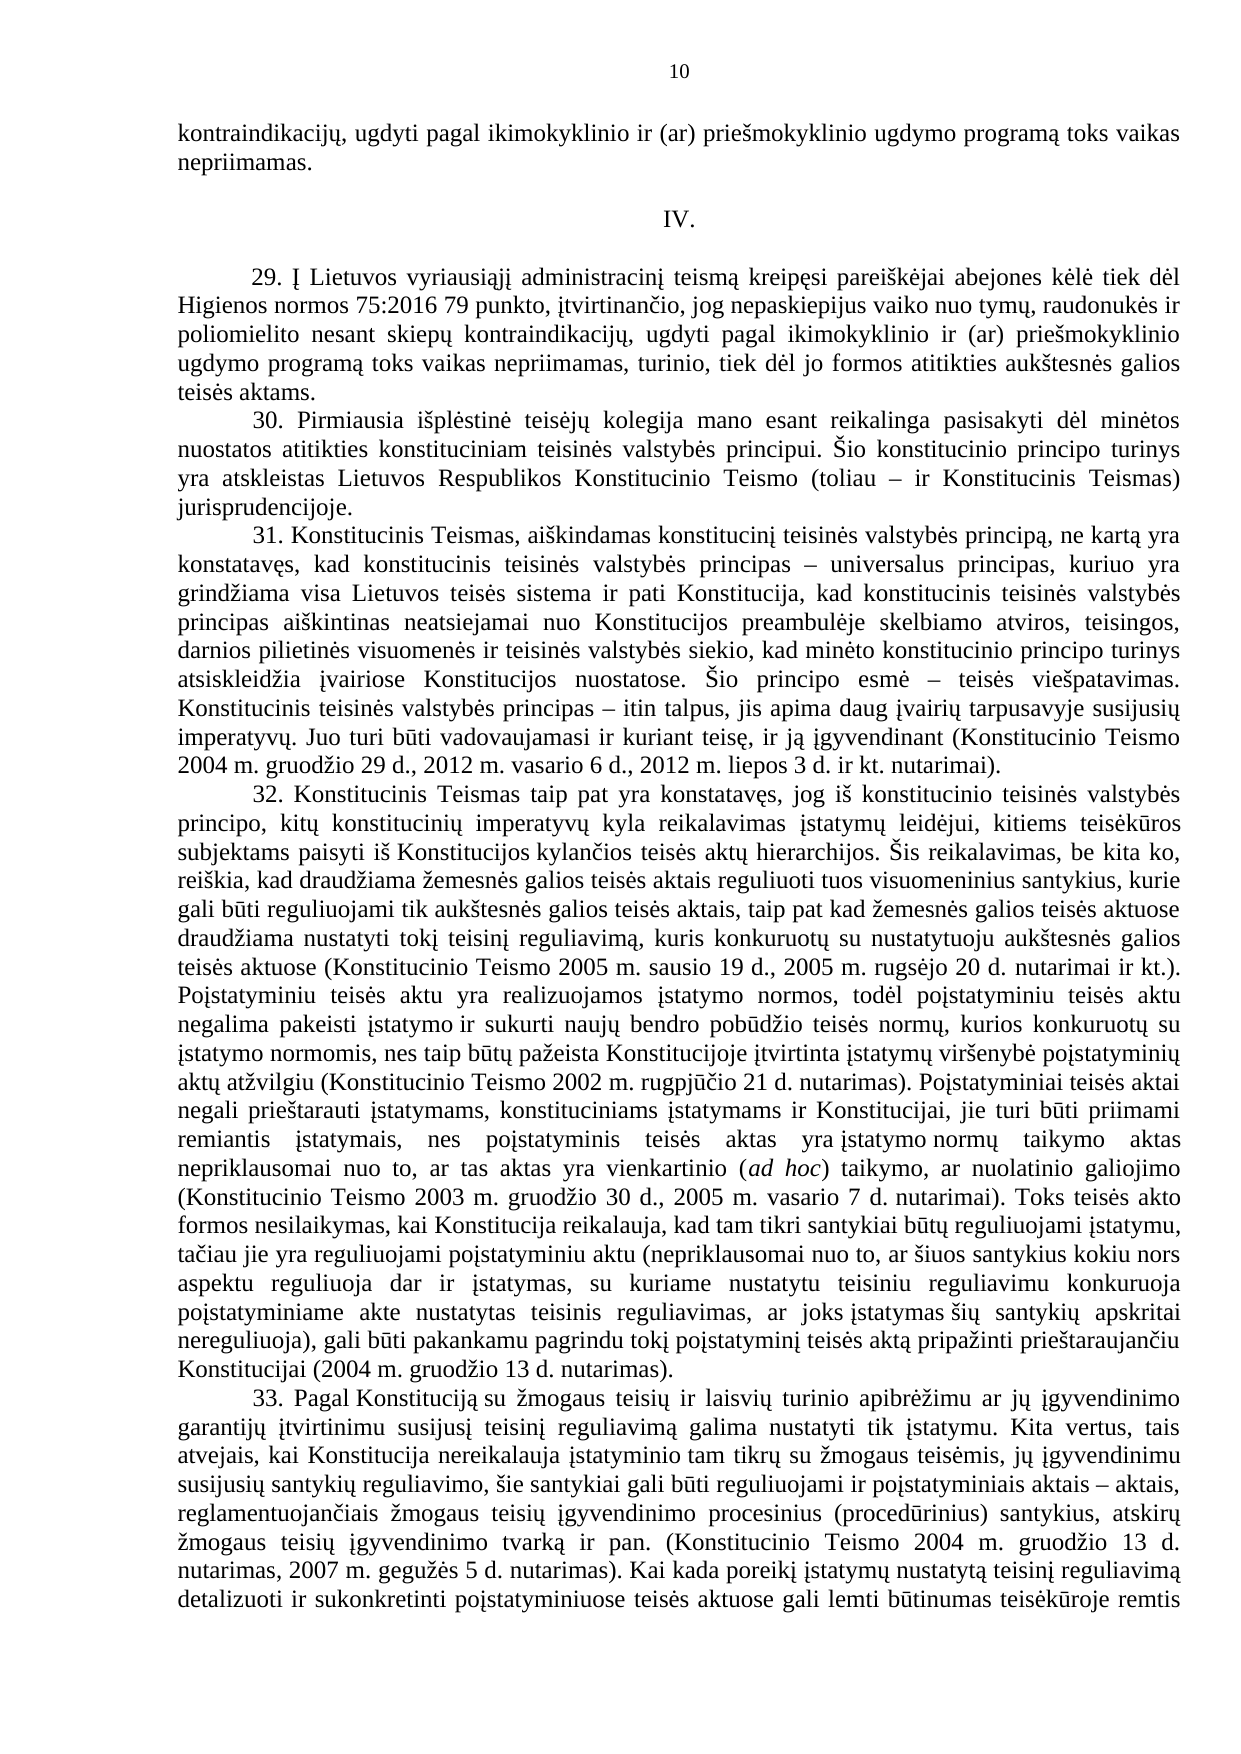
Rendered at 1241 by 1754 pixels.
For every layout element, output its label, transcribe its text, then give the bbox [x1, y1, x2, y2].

text 31. Konstitucinis Teismas, aiškindamas konstitucinį teisinės valstybės principą, ne kartą yra konstatavęs, kad konstitucinis teisinės valstybės principas – universalus principas, kuriuo yra grindžiama visa Lietuvos teisės sistema ir pati Konstitucija, kad konstitucinis teisinės valstybės principas aiškintinas neatsiejamai nuo Konstitucijos preambulėje skelbiamo atviros, teisingos, darnios pilietinės visuomenės ir teisinės valstybės siekio, kad minėto konstitucinio principo turinys atsiskleidžia įvairiose Konstitucijos nuostatose. Šio principo esmė – teisės viešpatavimas. Konstitucinis teisinės valstybės principas – itin talpus, jis apima daug įvairių tarpusavyje susijusių imperatyvų. Juo turi būti vadovaujamasi ir kuriant teisę, ir ją įgyvendinant (Konstitucinio Teismo 2004 m. gruodžio 29 d., 2012 m. vasario 6 d., 2012 m. liepos 3 d. ir kt. nutarimai). [177, 521, 1181, 779]
text 29. Į Lietuvos vyriausiąjį administracinį teismą kreipęsi pareiškėjai abejones kėlė tiek dėl Higienos normos 75:2016 79 punkto, įtvirtinančio, jog nepaskiepijus vaiko nuo tymų, raudonukės ir poliomielito nesant skiepų kontraindikacijų, ugdyti pagal ikimokyklinio ir (ar) priešmokyklinio ugdymo programą toks vaikas nepriimamas, turinio, tiek dėl jo formos atitikties aukštesnės galios teisės aktams. [177, 262, 1181, 406]
text IV. [177, 204, 1181, 233]
text 33. Pagal Konstituciją su žmogaus teisių ir laisvių turinio apibrėžimu ar jų įgyvendinimo garantijų įtvirtinimu susijusį teisinį reguliavimą galima nustatyti tik įstatymu. Kita vertus, tais atvejais, kai Konstitucija nereikalauja įstatyminio tam tikrų su žmogaus teisėmis, jų įgyvendinimu susijusių santykių reguliavimo, šie santykiai gali būti reguliuojami ir poįstatyminiais aktais – aktais, reglamentuojančiais žmogaus teisių įgyvendinimo procesinius (procedūrinius) santykius, atskirų žmogaus teisių įgyvendinimo tvarką ir pan. (Konstitucinio Teismo 2004 m. gruodžio 13 d. nutarimas, 2007 m. gegužės 5 d. nutarimas). Kai kada poreikį įstatymų nustatytą teisinį reguliavimą detalizuoti ir sukonkretinti poįstatyminiuose teisės aktuose gali lemti būtinumas teisėkūroje remtis [177, 1383, 1181, 1613]
text 32. Konstitucinis Teismas taip pat yra konstatavęs, jog iš konstitucinio teisinės valstybės principo, kitų konstitucinių imperatyvų kyla reikalavimas įstatymų leidėjui, kitiems teisėkūros subjektams paisyti iš Konstitucijos kylančios teisės aktų hierarchijos. Šis reikalavimas, be kita ko, reiškia, kad draudžiama žemesnės galios teisės aktais reguliuoti tuos visuomeninius santykius, kurie gali būti reguliuojami tik aukštesnės galios teisės aktais, taip pat kad žemesnės galios teisės aktuose draudžiama nustatyti tokį teisinį reguliavimą, kuris konkuruotų su nustatytuoju aukštesnės galios teisės aktuose (Konstitucinio Teismo 2005 m. sausio 19 d., 2005 m. rugsėjo 20 d. nutarimai ir kt.). Poįstatyminiu teisės aktu yra realizuojamos įstatymo normos, todėl poįstatyminiu teisės aktu negalima pakeisti įstatymo ir sukurti naujų bendro pobūdžio teisės normų, kurios konkuruotų su įstatymo normomis, nes taip būtų pažeista Konstitucijoje įtvirtinta įstatymų viršenybė poįstatyminių aktų atžvilgiu (Konstitucinio Teismo 2002 m. rugpjūčio 21 d. nutarimas). Poįstatyminiai teisės aktai negali prieštarauti įstatymams, konstituciniams įstatymams ir Konstitucijai, jie turi būti priimami remiantis įstatymais, nes poįstatyminis teisės aktas yra įstatymo normų taikymo aktas nepriklausomai nuo to, ar tas aktas yra vienkartinio (ad hoc) taikymo, ar nuolatinio galiojimo (Konstitucinio Teismo 2003 m. gruodžio 30 d., 2005 m. vasario 7 d. nutarimai). Toks teisės akto formos nesilaikymas, kai Konstitucija reikalauja, kad tam tikri santykiai būtų reguliuojami įstatymu, tačiau jie yra reguliuojami poįstatyminiu aktu (nepriklausomai nuo to, ar šiuos santykius kokiu nors aspektu reguliuoja dar ir įstatymas, su kuriame nustatytu teisiniu reguliavimu konkuruoja poįstatyminiame akte nustatytas teisinis reguliavimas, ar joks įstatymas šių santykių apskritai nereguliuoja), gali būti pakankamu pagrindu tokį poįstatyminį teisės aktą pripažinti prieštaraujančiu Konstitucijai (2004 m. gruodžio 13 d. nutarimas). [177, 779, 1181, 1383]
text 30. Pirmiausia išplėstinė teisėjų kolegija mano esant reikalinga pasisakyti dėl minėtos nuostatos atitikties konstituciniam teisinės valstybės principui. Šio konstitucinio principo turinys yra atskleistas Lietuvos Respublikos Konstitucinio Teismo (toliau – ir Konstitucinis Teismas) jurisprudencijoje. [177, 406, 1181, 521]
text kontraindikacijų, ugdyti pagal ikimokyklinio ir (ar) priešmokyklinio ugdymo programą toks vaikas nepriimamas. [177, 118, 1181, 176]
